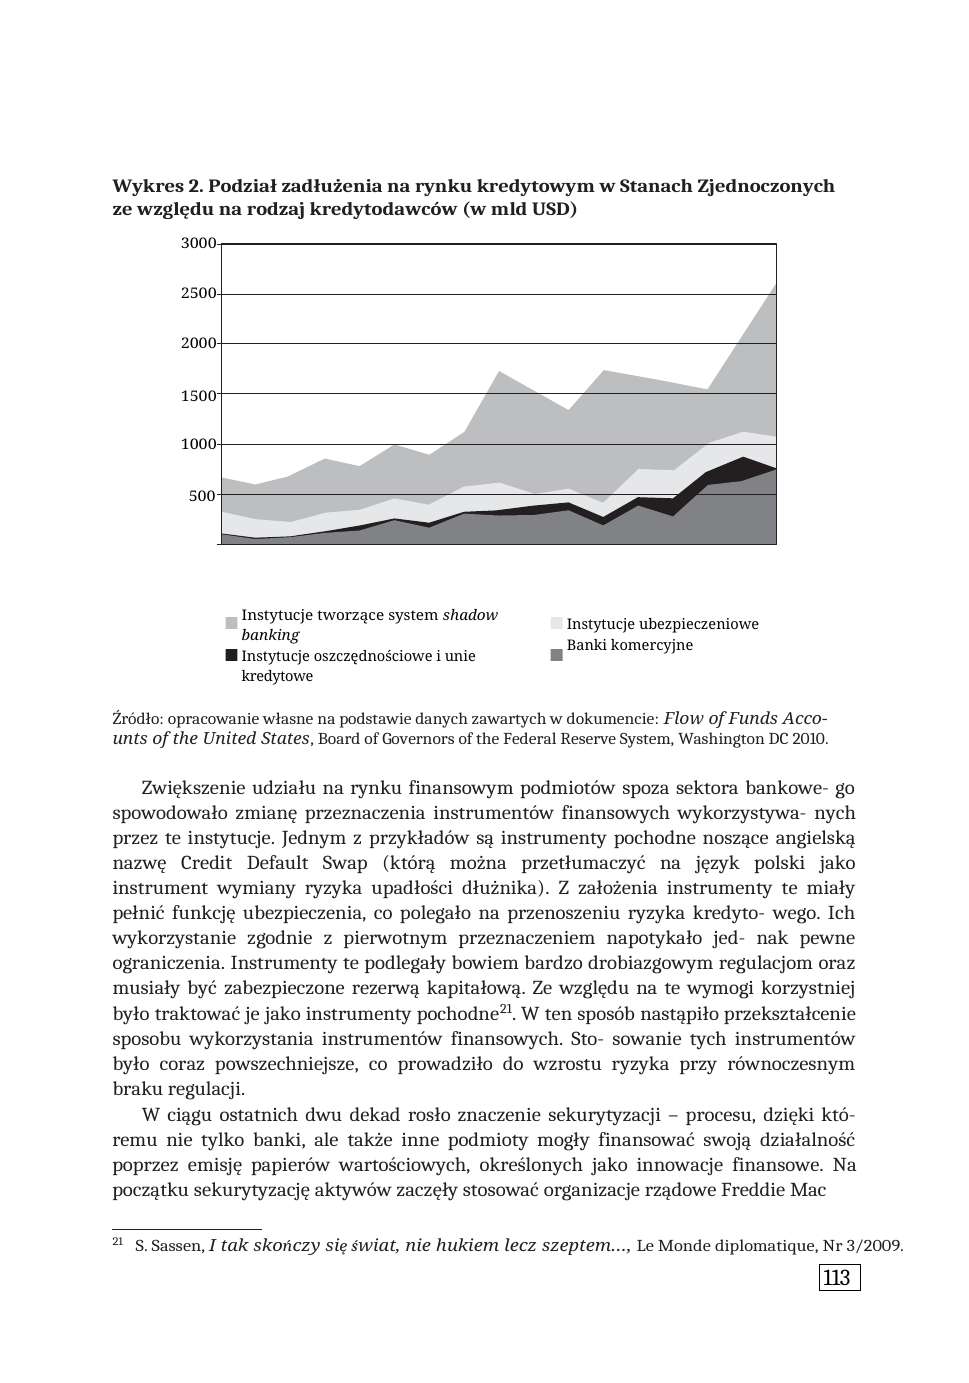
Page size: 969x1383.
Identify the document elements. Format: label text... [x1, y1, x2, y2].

text 2500 [181, 283, 969, 303]
text W ciągu ostatnich dwu dekad rosło znaczenie sekurytyzacji – procesu, dzięki któ- remu nie tylko banki, ale także inne podmioty mogły finansować swoją działalność poprzez emisję papierów wartościowych, określonych jako innowacje finansowe. Na początku sekurytyzację aktywów zaczęły stosować organizacje rządowe Freddie Mac [112, 1104, 857, 1202]
text 3000 [181, 233, 969, 253]
text 1000 [181, 434, 969, 454]
text 2000 [181, 333, 969, 353]
text Wykres 2. Podział zadłużenia na rynku kredytowym w Stanach Zjednoczonych ze względu na rodzaj kredytodawców (w mld USD) [112, 176, 857, 220]
text 500 [188, 485, 969, 505]
text Zwiększenie udziału na rynku finansowym podmiotów spoza sektora bankowe- go spowodowało zmianę przeznaczenia instrumentów finansowych wykorzystywa- nych przez te instytucje. Jednym z przykładów są instrumenty pochodne noszące angielską nazwę Credit Default Swap (którą można przetłumaczyć na język polski jako instrument wymiany ryzyka upadłości dłużnika). Z założenia instrumenty te miały pełnić funkcję ubezpieczenia, co polegało na przenoszeniu ryzyka kredyto- wego. Ich wykorzystanie zgodnie z pierwotnym przeznaczeniem napotykało jed- nak pewne ograniczenia. Instrumenty te podlegały bowiem bardzo drobiazgowym regulacjom oraz musiały być zabezpieczone rezerwą kapitałową. Ze względu na te wymogi korzystniej było traktować je jako instrumenty pochodne21. W ten sposób nastąpiło przekształcenie sposobu wykorzystania instrumentów finansowych. Sto- sowanie tych instrumentów było coraz powszechniejsze, co prowadziło do wzrostu ryzyka przy równoczesnym braku regulacji. [112, 776, 857, 1101]
text 1500 [181, 385, 969, 405]
text Źródło: opracowanie własne na podstawie danych zawartych w dokumencie: Flow of Funds Acco- unts of the United States, Board of Governors of the Federal Reserve System, Washington DC 2010. [112, 707, 857, 749]
text 21 S. Sassen, I tak skończy się świat, nie hukiem lecz szeptem…, Le Monde diplomatique, Nr 3/2009. [112, 1233, 969, 1256]
text Instytucje tworzące system shadow banking [241, 604, 536, 644]
text Instytucje ubezpieczeniowe Banki komercyjne [567, 614, 780, 655]
text Instytucje oszczędnościowe i unie kredytowe [241, 646, 536, 685]
